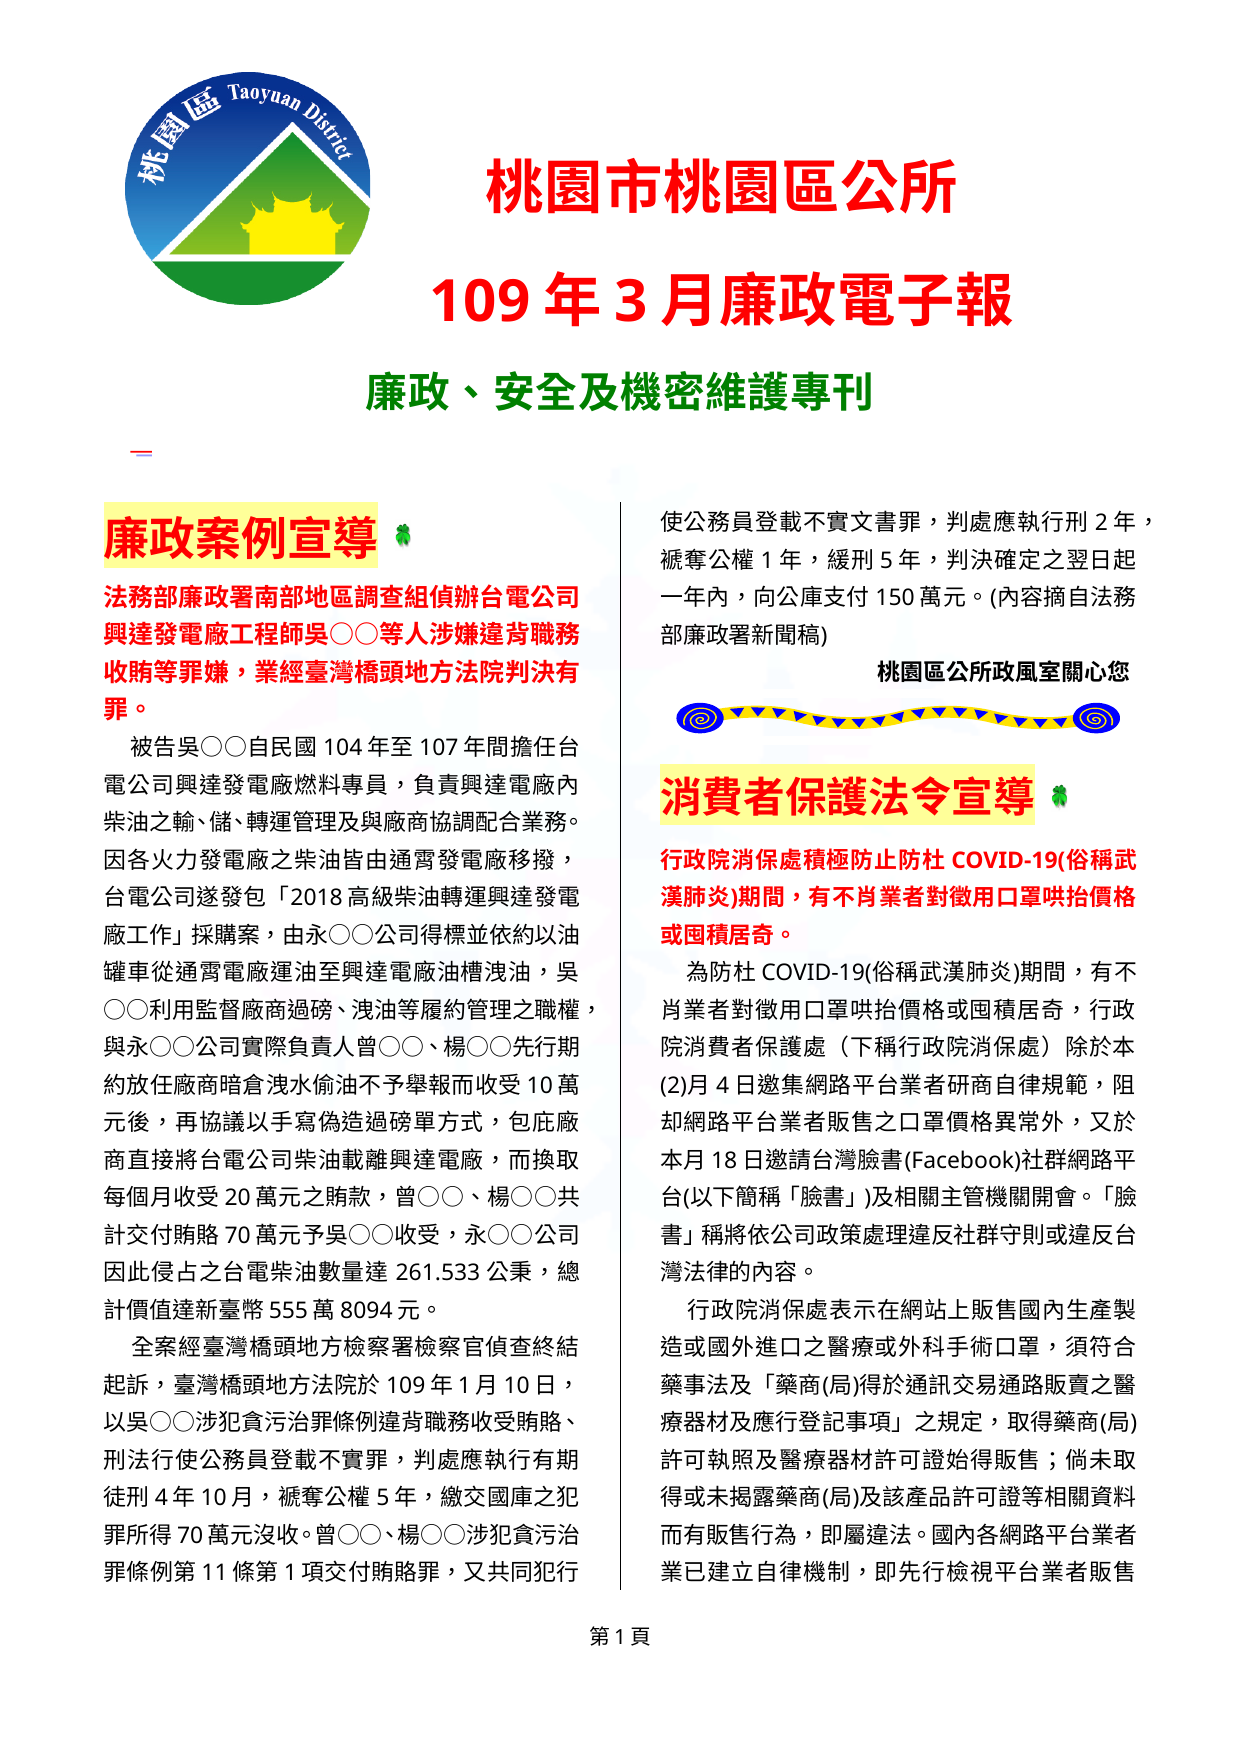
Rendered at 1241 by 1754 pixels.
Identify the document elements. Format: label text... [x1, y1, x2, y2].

picture [125, 72, 371, 305]
text 109年3月廉政電子報 [162, 239, 1053, 352]
text 被告吳○○自民國104年至107年間擔任台電公司興達發電廠燃料專員，負責興達電廠內柴油之輸、儲、轉運管理及與廠商協調配合業務。因各火力發電廠之柴油皆由通霄發電廠移撥，台電公司遂發包「2018高級柴油轉運興達發電廠工作」採購案，由永○○公司得標並依約以油罐車從通霄電廠運油至興達電廠油槽洩油，吳○○利用監督廠商過磅、洩油等履約管理之職權，與永○○公司實際負責人曾○○、楊○○先行期約放任廠商暗倉洩水偷油不予舉報而收受10萬元後，再協議以手寫偽造過磅單方式，包庇廠商直接將台電公司柴油載離興達電廠，而換取每個月收受20萬元之賄款，曾○○、楊○○共計交付賄賂70萬元予吳○○收受，永○○公司因此侵占之台電柴油數量達261.533公秉，總計價值達新臺幣555萬8094元。 [103, 727, 581, 1327]
text 全案經臺灣橋頭地方檢察署檢察官偵查終結起訴，臺灣橋頭地方法院於109年1月10日，以吳○○涉犯貪污治罪條例違背職務收受賄賂、刑法行使公務員登載不實罪，判處應執行有期徒刑4年10月，褫奪公權5年，繳交國庫之犯罪所得70萬元沒收。曾○○、楊○○涉犯貪污治罪條例第11條第1項交付賄賂罪，又共同犯行使公務員登載不實文書罪，判處應執行刑2年，褫奪公權1年，緩刑5年，判決確定之翌日起一年內，向公庫支付150萬元。(內容摘自法務部廉政署新聞稿) [103, 1327, 581, 1589]
text 法務部廉政署南部地區調查組偵辦台電公司興達發電廠工程師吳○○等人涉嫌違背職務收賄等罪嫌，業經臺灣橋頭地方法院判決有罪。 [103, 577, 152, 727]
text 消費者保護法令宣導 [1089, 764, 1137, 839]
text 全案經臺灣橋頭地方檢察署檢察官偵查終結起訴，臺灣橋頭地方法院於109年1月10日，以吳○○涉犯貪污治罪條例違背職務收受賄賂、刑法行使公務員登載不實罪，判處應執行有期徒刑4年10月，褫奪公權5年，繳交國庫之犯罪所得70萬元沒收。曾○○、楊○○涉犯貪污治罪條例第11條第1項交付賄賂罪，又共同犯行使公務員登載不實文書罪，判處應執行刑2年，褫奪公權1年，緩刑5年，判決確定之翌日起一年內，向公庫支付150萬元。(內容摘自法務部廉政署新聞稿) [1089, 502, 1137, 652]
picture [395, 519, 411, 551]
text 廉政案例宣導 [378, 510, 427, 559]
text 消費者保護法令宣導 [1035, 771, 1084, 820]
text 為防杜COVID-19(俗稱武漢肺炎)期間，有不肖業者對徵用口罩哄抬價格或囤積居奇，行政院消費者保護處（下稱行政院消保處）除於本(2)月4日邀集網路平台業者研商自律規範，阻却網路平台業者販售之口罩價格異常外，又於本月18日邀請台灣臉書(Facebook)社群網路平台(以下簡稱「臉書」)及相關主管機關開會。「臉書」稱將依公司政策處理違反社群守則或違反台灣法律的內容。 [1089, 952, 1137, 1289]
text 行政院消保處積極防止防杜COVID-19(俗稱武漢肺炎)期間，有不肖業者對徵用口罩哄抬價格或囤積居奇。 [1089, 839, 1137, 952]
text 廉政、安全及機密維護專刊 [187, 352, 1053, 391]
text 廉政案例宣導 [103, 502, 152, 577]
text 桃園區公所政風室關心您 [1089, 652, 1137, 689]
picture [1051, 780, 1068, 812]
text 桃園市桃園區公所 [123, 71, 1053, 306]
text 行政院消保處表示在網站上販售國內生產製造或國外進口之醫療或外科手術口罩，須符合藥事法及「藥商(局)得於通訊交易通路販賣之醫療器材及應行登記事項」之規定，取得藥商(局)許可執照及醫療器材許可證始得販售；倘未取得或未揭露藥商(局)及該產品許可證等相關資料而有販售行為，即屬違法。國內各網路平台業者業已建立自律機制，即先行檢視平台業者販售之口罩價格，一旦有異常之情形，即予以下架，此項機制運作已有相當成效，惟有部分業者因此轉而在「臉書」繼續販售，迄今已收到約20件檢舉案件。因此，行政院消保處遂邀集「臉書」、相關主管機關及地方消保官開會研商。「臉書」將依公司政策處理違反社群守則或違反台灣法律的內容，並協助宣導，以免平台使用人不慎觸法。 [660, 1289, 1137, 1589]
